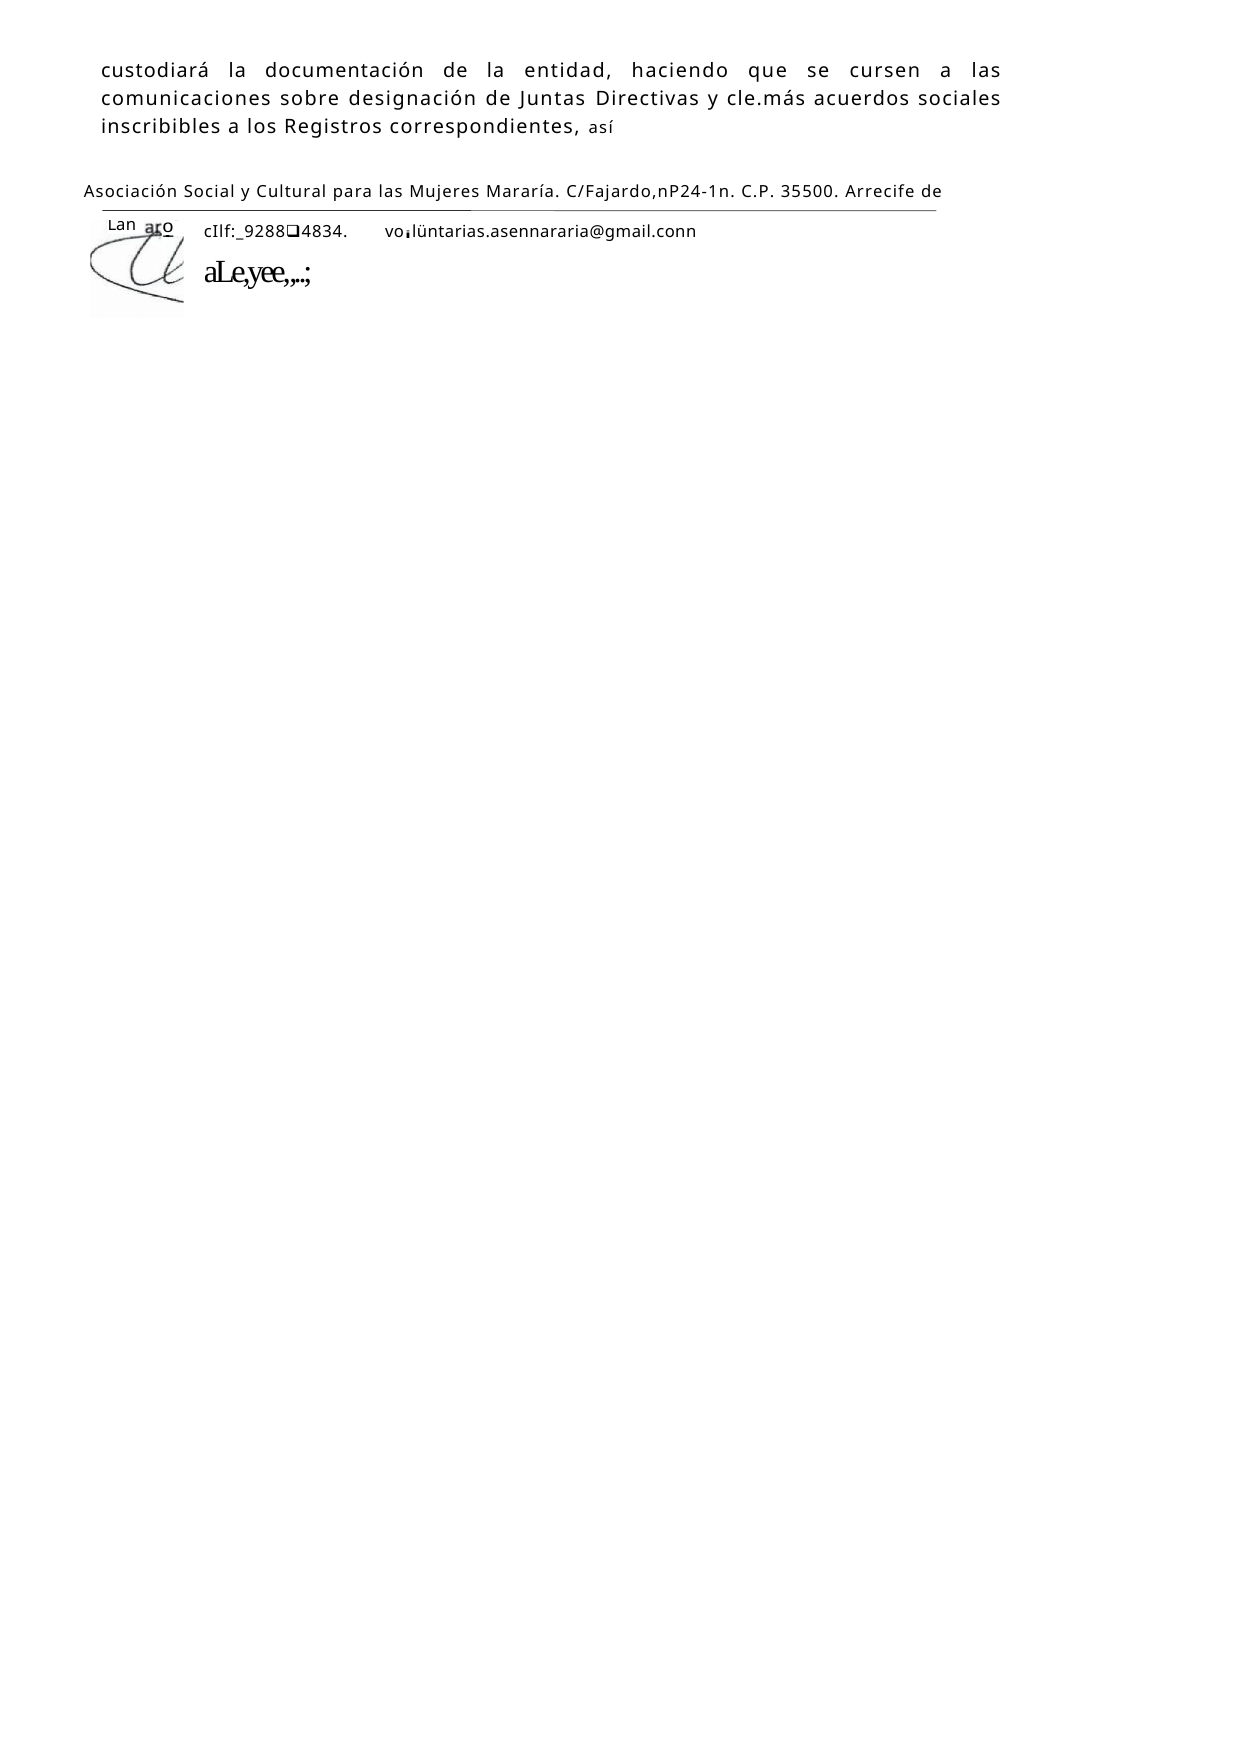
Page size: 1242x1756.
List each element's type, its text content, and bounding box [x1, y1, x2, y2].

text custodiará la documentación de la entidad, haciendo que se cursen a las comunicaciones sobre designación de Juntas Directivas y cle.más acuerdos sociales inscribibles a los Registros correspondientes, así [101, 56, 1001, 139]
text Asociación Social y Cultural para las Mujeres Mararía. C/Fajardo,nP24-1n. C.P. 35500. Arrecife de [63, 180, 943, 203]
text cIlf:_92884834. voilüntarias.asennararia@gmail.conn [191, 219, 704, 242]
text Lanz [107, 220, 144, 234]
text ot [162, 221, 184, 236]
text aLe,yee„..; [191, 252, 704, 289]
